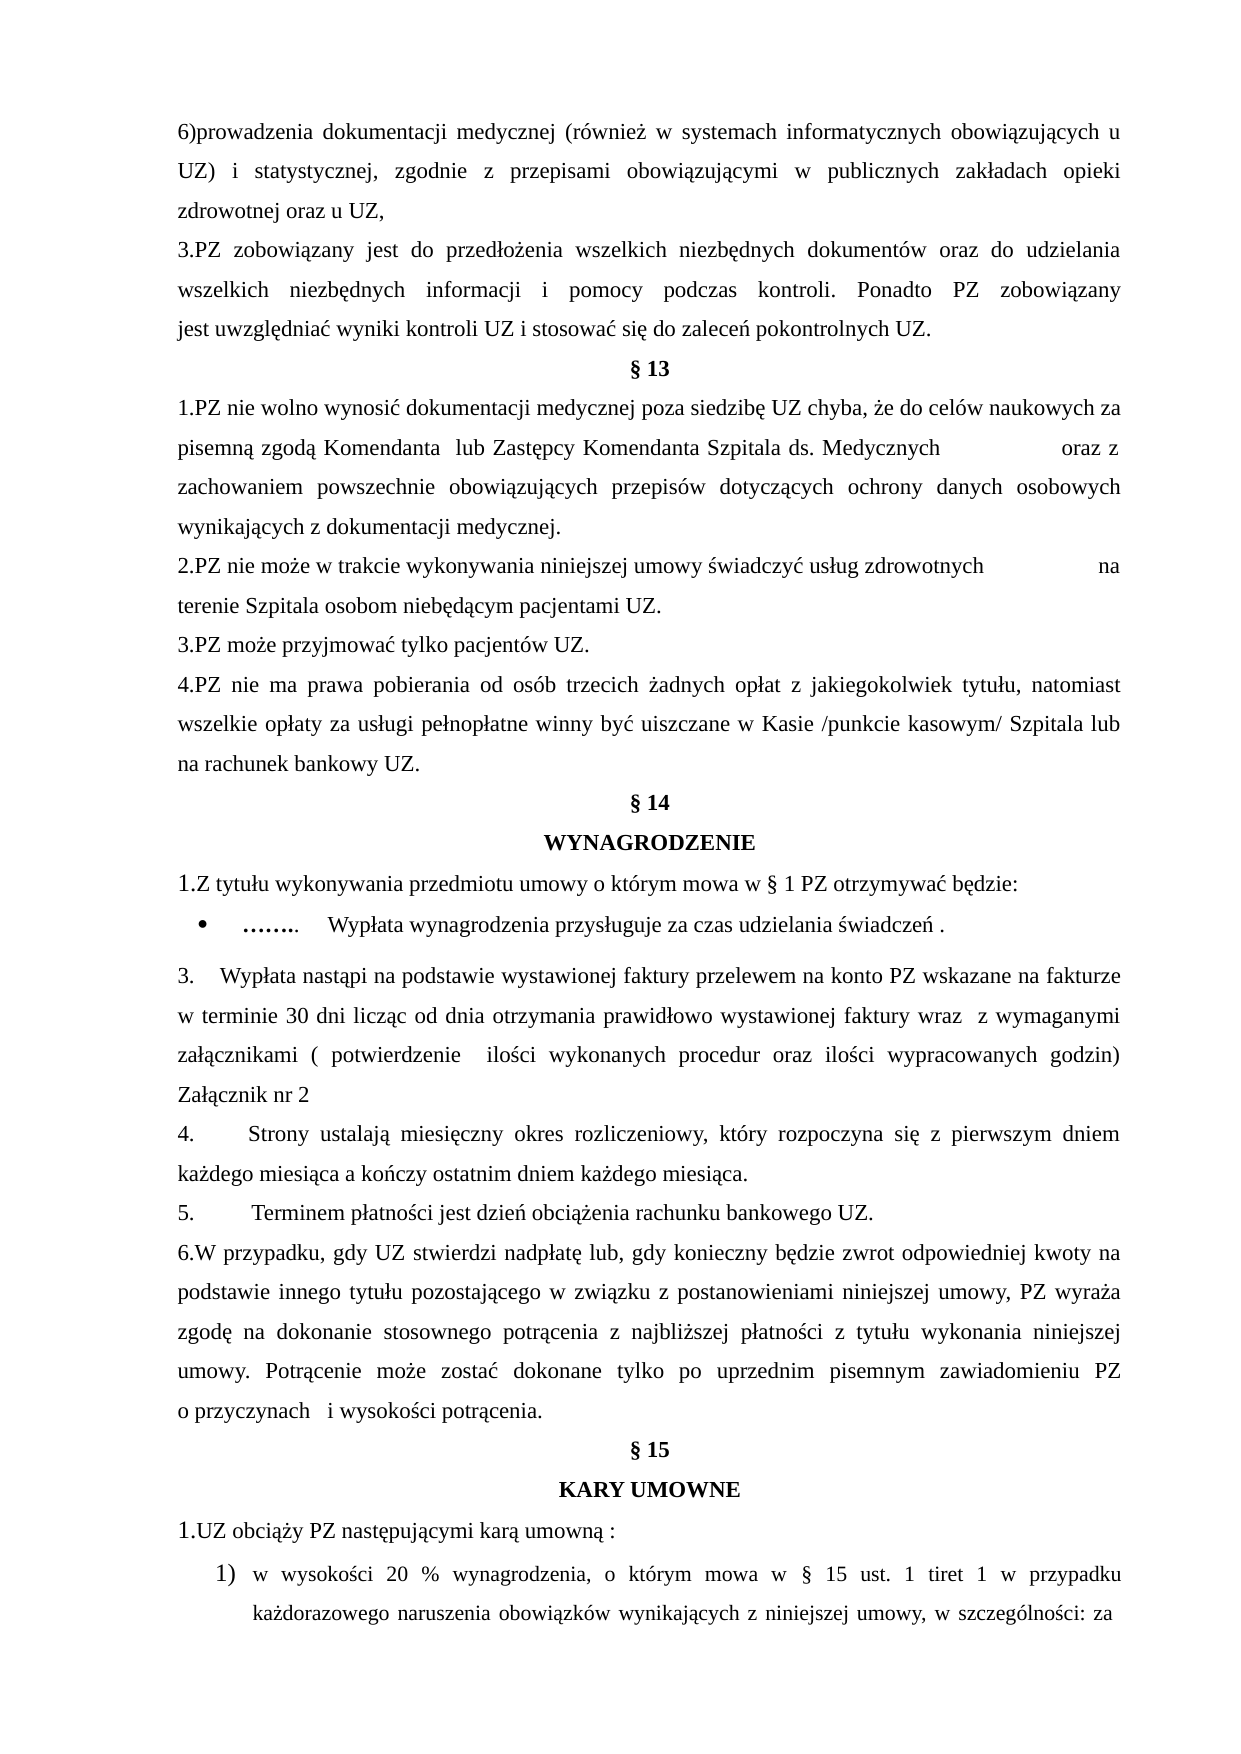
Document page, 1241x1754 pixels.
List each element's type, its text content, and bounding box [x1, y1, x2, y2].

list Z tytułu wykonywania przedmiotu umowy o którym mowa w § 1 PZ otrzymywać będzie: [177, 868, 1122, 897]
text 5. Terminem płatności jest dzień obciążenia rachunku bankowego UZ. [177, 1199, 1122, 1226]
text KARY UMOWNE [177, 1476, 1122, 1502]
text 4. Strony ustalają miesięczny okres rozliczeniowy, który rozpoczyna się z pierwszym dniem każdego miesiąca a kończy ostatnim dniem każdego miesiąca. [177, 1120, 1122, 1186]
list PZ nie może w trakcie wykonywania niniejszej umowy świadczyć usług zdrowotnych na terenie Szpitala osobom niebędącym pacjentami UZ. [177, 552, 1122, 618]
list prowadzenia dokumentacji medycznej (również w systemach informatycznych obowiązujących u UZ) i statystycznej, zgodnie z przepisami obowiązującymi w publicznych zakładach opieki zdrowotnej oraz u UZ, [177, 118, 1122, 223]
text § 15 [177, 1436, 1122, 1462]
list …….. Wypłata wynagrodzenia przysługuje za czas udzielania świadczeń . [199, 911, 1122, 938]
list PZ zobowiązany jest do przedłożenia wszelkich niezbędnych dokumentów oraz do udzielania wszelkich niezbędnych informacji i pomocy podczas kontroli. Ponadto PZ zobowiązany jest uwzględniać wyniki kontroli UZ i stosować się do zaleceń pokontrolnych UZ. [177, 237, 1122, 342]
list PZ nie wolno wynosić dokumentacji medycznej poza siedzibę UZ chyba, że do celów naukowych za pisemną zgodą Komendanta lub Zastępcy Komendanta Szpitala ds. Medycznych oraz z zachowaniem powszechnie obowiązujących przepisów dotyczących ochrony danych osobowych wynikających z dokumentacji medycznej. [177, 394, 1122, 539]
list UZ obciąży PZ następującymi karą umowną : [177, 1515, 1122, 1544]
text 3. Wypłata nastąpi na podstawie wystawionej faktury przelewem na konto PZ wskazane na fakturze w terminie 30 dni licząc od dnia otrzymania prawidłowo wystawionej faktury wraz z wymaganymi załącznikami ( potwierdzenie ilości wykonanych procedur oraz ilości wypracowanych godzin) Załącznik nr 2 [177, 962, 1122, 1107]
list w wysokości 20 % wynagrodzenia, o którym mowa w § 15 ust. 1 tiret 1 w przypadku każdorazowego naruszenia obowiązków wynikających z niniejszej umowy, w szczególności: za [215, 1558, 1122, 1625]
text WYNAGRODZENIE [177, 829, 1122, 855]
text § 13 [177, 355, 1122, 381]
list PZ nie ma prawa pobierania od osób trzecich żadnych opłat z jakiegokolwiek tytułu, natomiast wszelkie opłaty za usługi pełnopłatne winny być uiszczane w Kasie /punkcie kasowym/ Szpitala lub na rachunek bankowy UZ. [177, 671, 1122, 776]
list PZ może przyjmować tylko pacjentów UZ. [177, 631, 1122, 658]
text 6.W przypadku, gdy UZ stwierdzi nadpłatę lub, gdy konieczny będzie zwrot odpowiedniej kwoty na podstawie innego tytułu pozostającego w związku z postanowieniami niniejszej umowy, PZ wyraża zgodę na dokonanie stosownego potrącenia z najbliższej płatności z tytułu wykonania niniejszej umowy. Potrącenie może zostać dokonane tylko po uprzednim pisemnym zawiadomieniu PZ o przyczynach i wysokości potrącenia. [177, 1239, 1122, 1423]
text § 14 [177, 789, 1122, 816]
